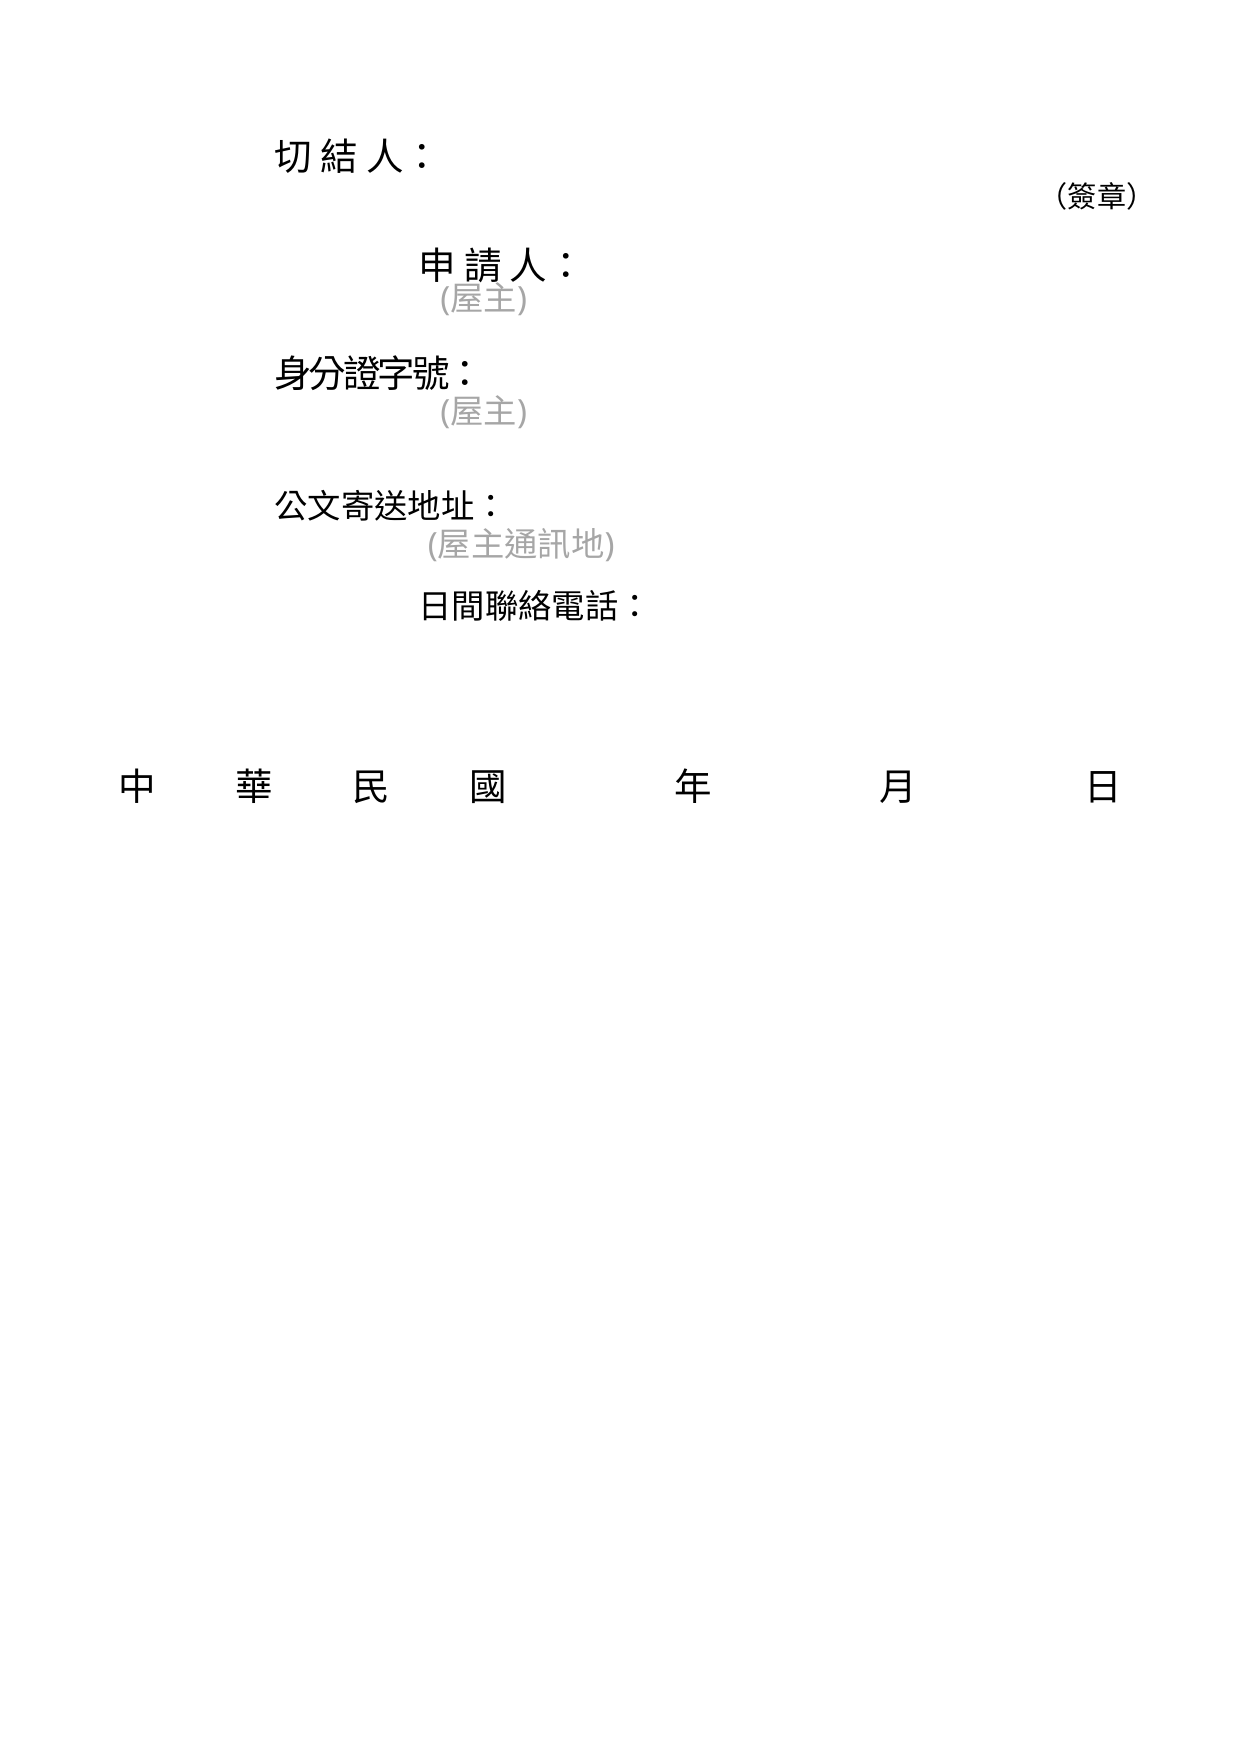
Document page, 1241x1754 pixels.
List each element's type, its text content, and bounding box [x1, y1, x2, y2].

text （簽章） [1038, 173, 1155, 216]
text 日間聯絡電話： [118, 579, 1122, 628]
text 身分證字號： [118, 344, 1122, 398]
text 公文寄送地址： [118, 480, 1122, 528]
text 切 結 人： [118, 127, 1122, 181]
text (屋主) [440, 272, 552, 319]
text (屋主通訊地) [428, 517, 647, 564]
text 中華民國 年 月 日 [118, 757, 1122, 811]
text (屋主) [440, 384, 552, 432]
text 申 請 人： [118, 236, 1122, 290]
